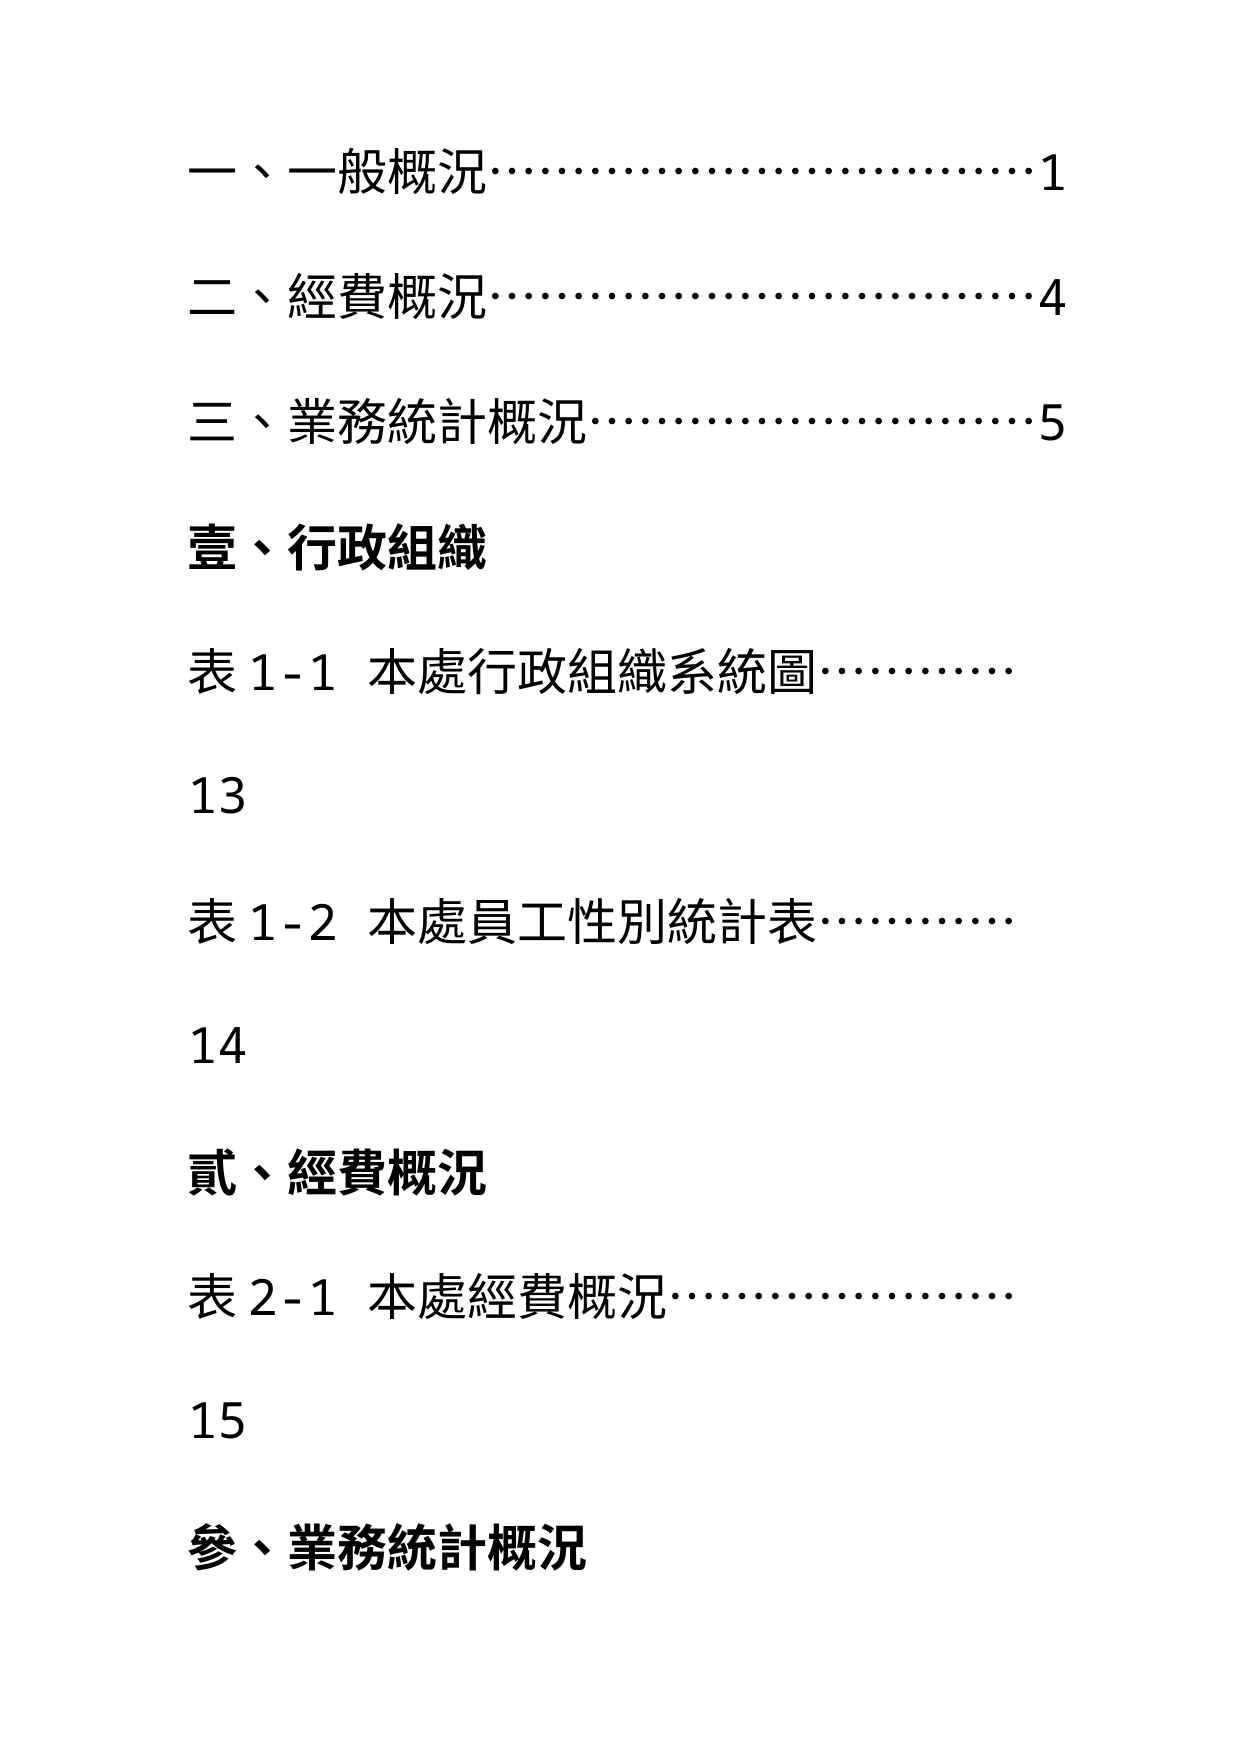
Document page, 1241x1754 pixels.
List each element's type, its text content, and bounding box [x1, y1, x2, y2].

text 二、經費概況……………………………4 [187, 221, 1073, 346]
text 三、業務統計概況………………………5 [187, 346, 1073, 471]
text 一、一般概況……………………………1 [187, 96, 1073, 221]
text 壹、行政組織 [187, 471, 1053, 596]
text 參、業務統計概況 [187, 1471, 1053, 1596]
text 表1-1 本處行政組織系統圖…………13 [187, 596, 1053, 846]
text 表1-2 本處員工性別統計表…………14 [187, 846, 1053, 1096]
text 貳、經費概況 [187, 1096, 1053, 1221]
text 表2-1 本處經費概況…………………15 [187, 1221, 1053, 1471]
